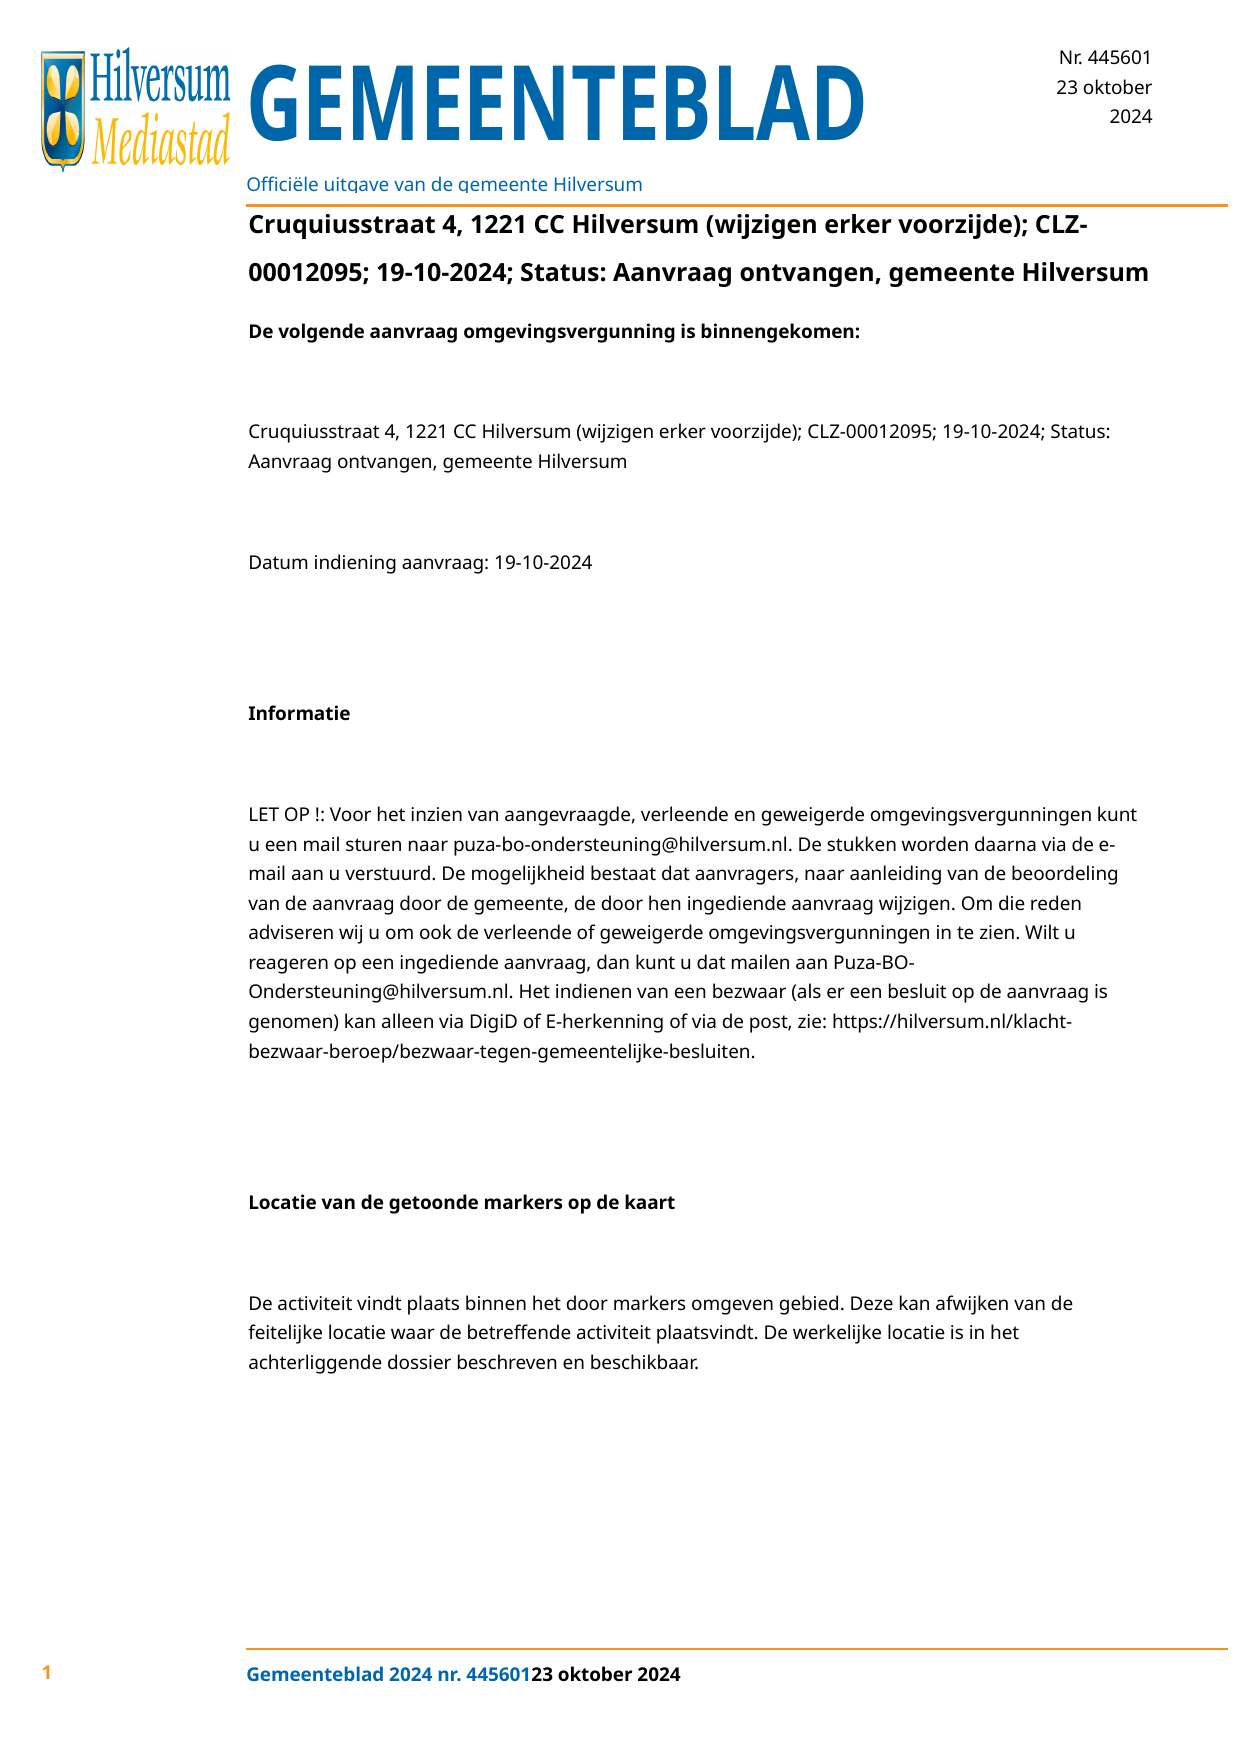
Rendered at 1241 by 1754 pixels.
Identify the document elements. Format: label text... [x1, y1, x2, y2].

text Cruquiusstraat 4, 1221 CC Hilversum (wijzigen erker voorzijde); CLZ-00012095; 19-10-2024; Status: Aanvraag ontvangen, gemeente Hilversum [248, 419, 1152, 474]
text De activiteit vindt plaats binnen het door markers omgeven gebied. Deze kan afwijken van de feitelijke locatie waar de betreffende activiteit plaatsvindt. De werkelijke locatie is in het achterliggende dossier beschreven en beschikbaar. [248, 1290, 1152, 1375]
text De volgende aanvraag omgevingsvergunning is binnengekomen: [248, 318, 1152, 344]
picture [41, 47, 231, 172]
text LET OP !: Voor het inzien van aangevraagde, verleende en geweigerde omgevingsvergunningen kunt u een mail sturen naar puza-bo-ondersteuning@hilversum.nl. De stukken worden daarna via de e-mail aan u verstuurd. De mogelijkheid bestaat dat aanvragers, naar aanleiding van de beoordeling van de aanvraag door de gemeente, de door hen ingediende aanvraag wijzigen. Om die reden adviseren wij u om ook de verleende of geweigerde omgevingsvergunningen in te zien. Wilt u reageren op een ingediende aanvraag, dan kunt u dat mailen aan Puza-BO-Ondersteuning@hilversum.nl. Het indienen van een bezwaar (als er een besluit op de aanvraag is genomen) kan alleen via DigiD of E-herkenning of via de post, zie: https://hilversum.nl/klacht-bezwaar-beroep/bezwaar-tegen-gemeentelijke-besluiten. [248, 801, 1152, 1064]
text Informatie [248, 700, 1152, 726]
text Cruquiusstraat 4, 1221 CC Hilversum (wijzigen erker voorzijde); CLZ-00012095; 19-10-2024; Status: Aanvraag ontvangen, gemeente Hilversum [248, 207, 1152, 288]
text Locatie van de getoonde markers op de kaart [248, 1189, 1152, 1215]
text Datum indiening aanvraag: 19-10-2024 [248, 549, 1152, 575]
